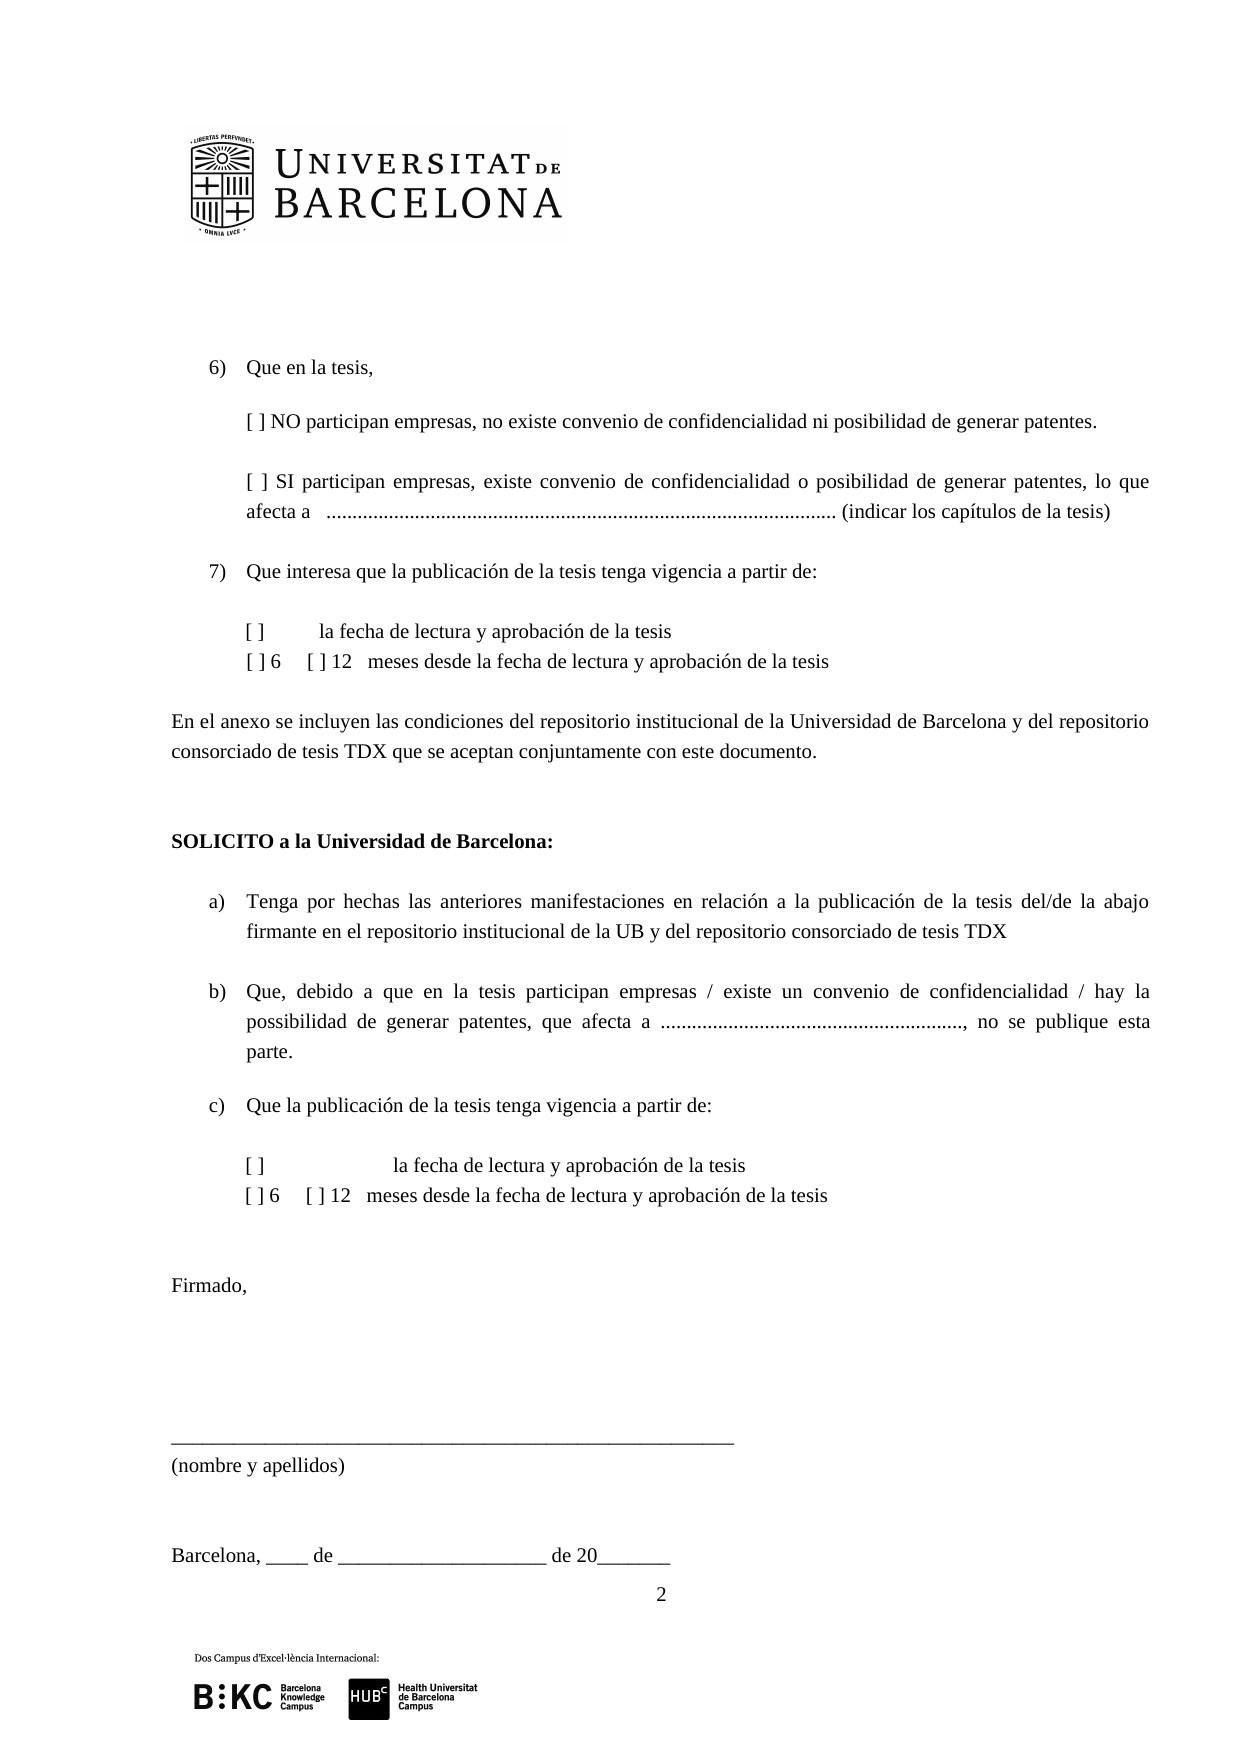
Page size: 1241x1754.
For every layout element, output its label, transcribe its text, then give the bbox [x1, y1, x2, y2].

text En el anexo se incluyen las condiciones del repositorio institucional de la Universidad de Barcelona y del repositorio consorciado de tesis TDX que se aceptan conjuntamente con este documento. [171, 709, 1151, 763]
list Tenga por hechas las anteriores manifestaciones en relación a la publicación de la tesis del/de la abajo firmante en el repositorio institucional de la UB y del repositorio consorciado de tesis TDX [209, 889, 1151, 943]
text [ ] 6 [ ] 12 meses desde la fecha de lectura y aprobación de la tesis [246, 649, 1151, 673]
list Que en la tesis, [209, 355, 1151, 379]
text [ ] SI participan empresas, existe convenio de confidencialidad o posibilidad de generar patentes, lo que afecta a .................................................................................................. (indicar los capítulos de la tesis) [246, 469, 1151, 523]
text [ ] 6 [ ] 12 meses desde la fecha de lectura y aprobación de la tesis [171, 1183, 1151, 1207]
text [ ] la fecha de lectura y aprobación de la tesis [171, 1153, 1151, 1177]
text [ ] NO participan empresas, no existe convenio de confidencialidad ni posibilidad de generar patentes. [246, 409, 1151, 433]
list Que la publicación de la tesis tenga vigencia a partir de: [209, 1093, 1151, 1117]
text Barcelona, __­__ de ____________________ de 20_______ [171, 1543, 1151, 1567]
list Que interesa que la publicación de la tesis tenga vigencia a partir de: [209, 559, 1151, 583]
list Que, debido a que en la tesis participan empresas / existe un convenio de confidencialidad / hay la possibilidad de generar patentes, que afecta a .........................................................., no se publique esta parte. [209, 979, 1151, 1063]
text ______________________________________________________ [171, 1423, 1151, 1447]
text SOLICITO a la Universidad de Barcelona: [171, 829, 1151, 853]
text [ ] la fecha de lectura y aprobación de la tesis [171, 619, 1151, 643]
text (nombre y apellidos) [171, 1453, 1151, 1477]
text Firmado, [171, 1273, 1151, 1297]
